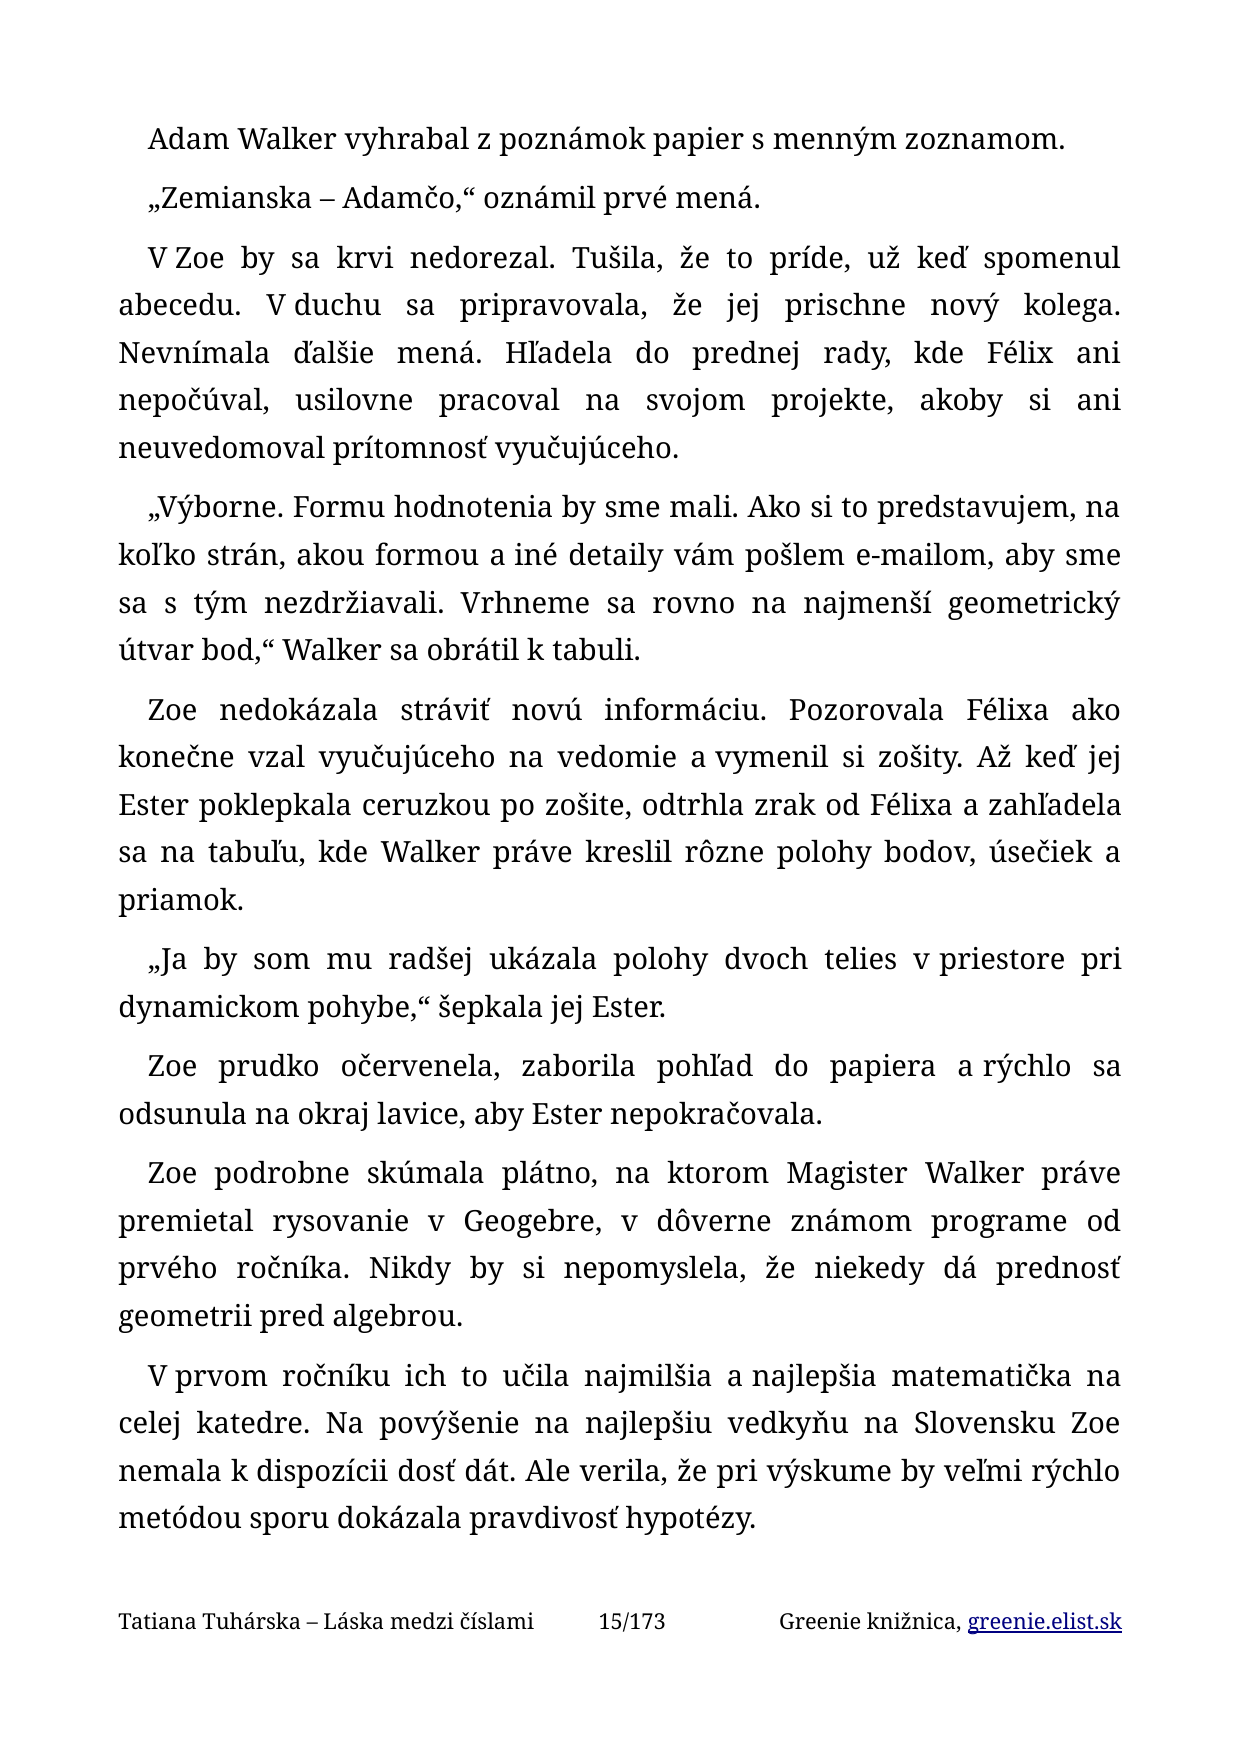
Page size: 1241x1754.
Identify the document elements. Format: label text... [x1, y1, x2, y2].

text Zoe nedokázala stráviť novú informáciu. Pozorovala Félixa ako konečne vzal vyučujúceho na vedomie a vymenil si zošity. Až keď jej Ester poklepkala ceruzkou po zošite, odtrhla zrak od Félixa a zahľadela sa na tabuľu, kde Walker práve kreslil rôzne polohy bodov, úsečiek a priamok. [118, 689, 1122, 919]
text V prvom ročníku ich to učila najmilšia a najlepšia matematička na celej katedre. Na povýšenie na najlepšiu vedkyňu na Slovensku Zoe nemala k dispozícii dosť dát. Ale verila, že pri výskume by veľmi rýchlo metódou sporu dokázala pravdivosť hypotézy. [118, 1355, 1122, 1537]
text Zoe prudko očervenela, zaborila pohľad do papiera a rýchlo sa odsunula na okraj lavice, aby Ester nepokračovala. [118, 1046, 1122, 1133]
text „Výborne. Formu hodnotenia by sme mali. Ako si to predstavujem, na koľko strán, akou formou a iné detaily vám pošlem e-mailom, aby sme sa s tým nezdržiavali. Vrhneme sa rovno na najmenší geometrický útvar bod,“ Walker sa obrátil k tabuli. [118, 487, 1122, 669]
text Zoe podrobne skúmala plátno, na ktorom Magister Walker práve premietal rysovanie v Geogebre, v dôverne známom programe od prvého ročníka. Nikdy by si nepomyslela, že niekedy dá prednosť geometrii pred algebrou. [118, 1153, 1122, 1335]
text V Zoe by sa krvi nedorezal. Tušila, že to príde, už keď spomenul abecedu. V duchu sa pripravovala, že jej prischne nový kolega. Nevnímala ďalšie mená. Hľadela do prednej rady, kde Félix ani nepočúval, usilovne pracoval na svojom projekte, akoby si ani neuvedomoval prítomnosť vyučujúceho. [118, 237, 1122, 467]
text Adam Walker vyhrabal z poznámok papier s menným zoznamom. [118, 118, 1122, 158]
text „Ja by som mu radšej ukázala polohy dvoch telies v priestore pri dynamickom pohybe,“ šepkala jej Ester. [118, 939, 1122, 1026]
text „Zemianska – Adamčo,“ oznámil prvé mená. [118, 177, 1122, 217]
